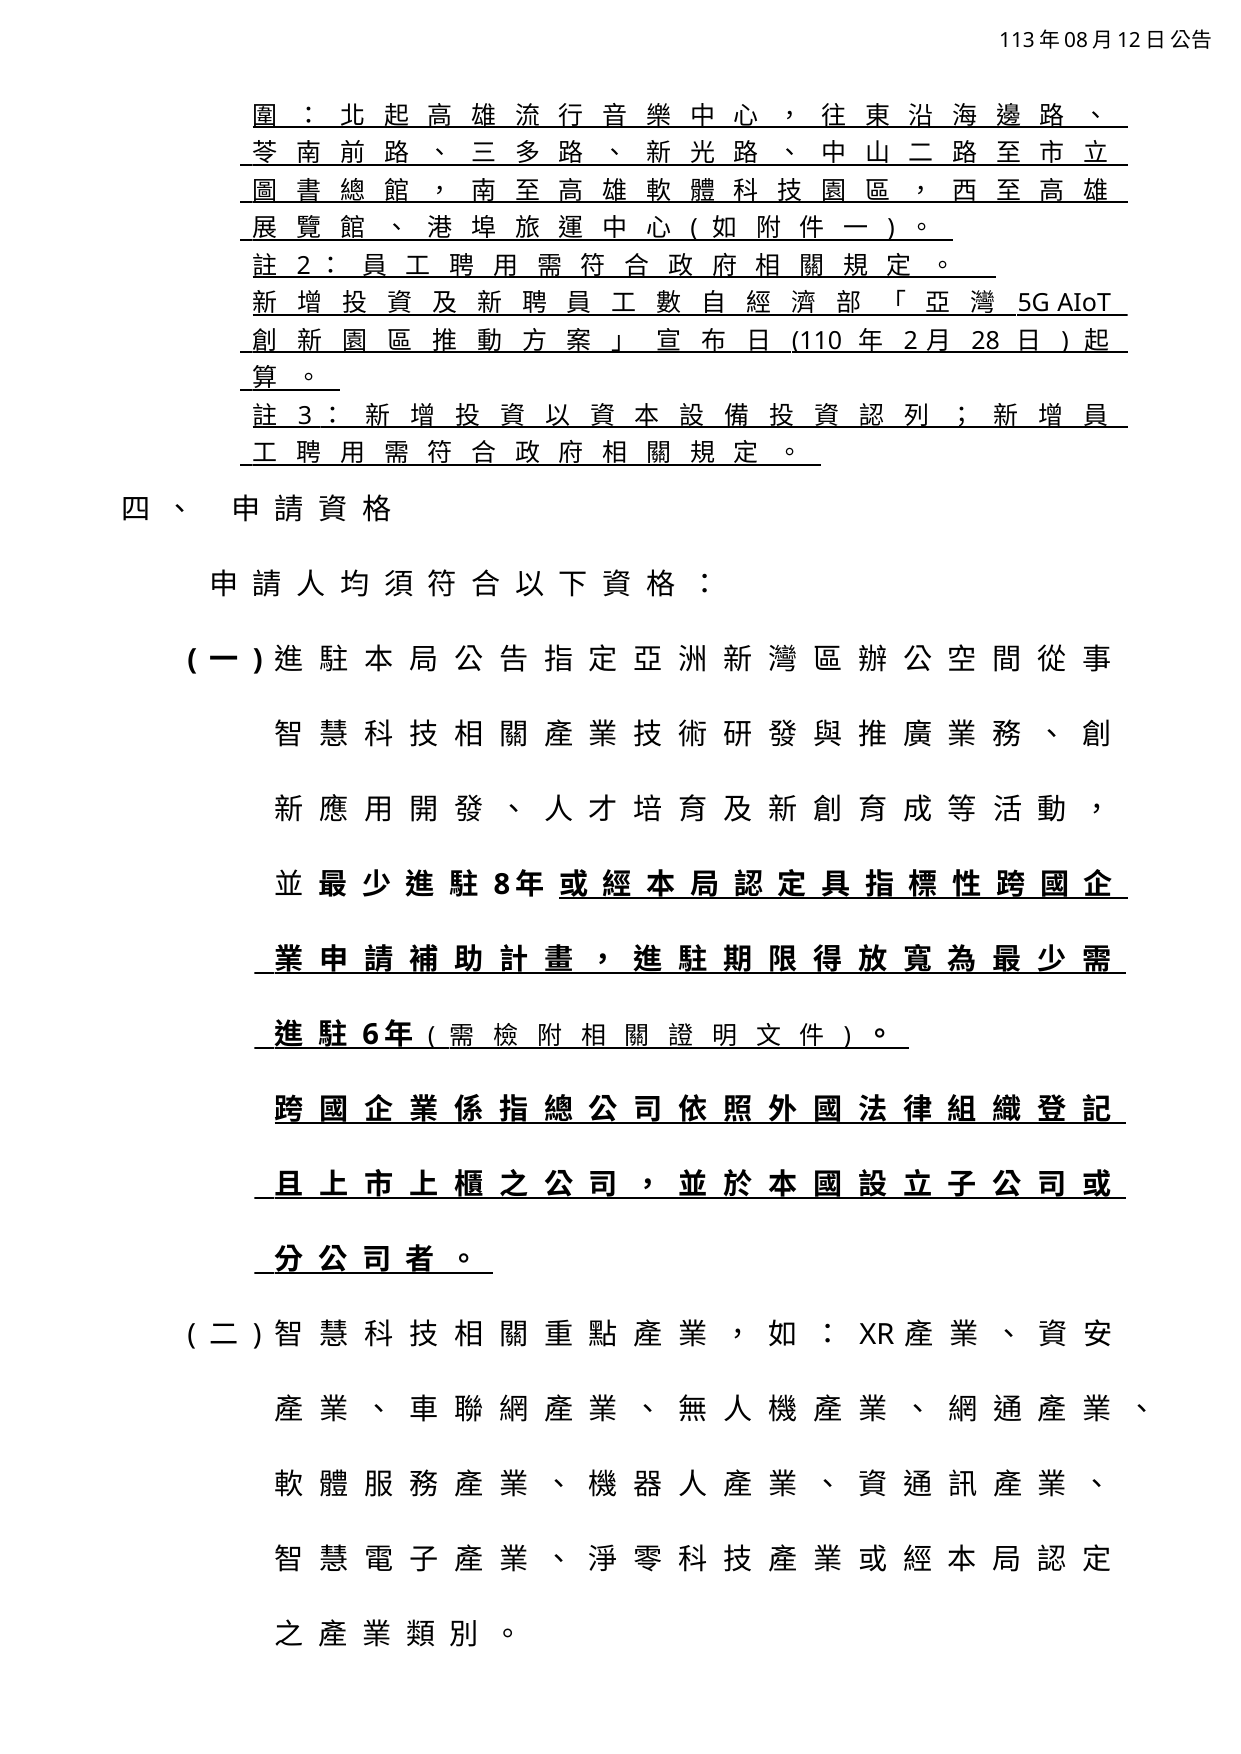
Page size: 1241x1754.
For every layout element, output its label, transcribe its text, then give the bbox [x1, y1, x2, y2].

list 註3：新增投資以資本設備投資認列；新增員工聘用需符合政府相關規定。 [240, 388, 1128, 463]
list 圖書總館，南至高雄軟體科技園區，西至高雄 [240, 166, 1128, 201]
list 智慧科技相關重點產業，如：XR產業、資安產業、車聯網產業、無人機產業、網通產業、軟體服務產業、機器人產業、資通訊產業、智慧電子產業、淨零科技產業或經本局認定之產業類別。 [175, 1288, 1128, 1663]
list 新增投資及新聘員工數自經濟部「亞灣5G AIoT創新園區推動方案」宣布日(110年2月28日)起 [240, 276, 1128, 351]
list 申請資格 [121, 463, 1128, 538]
list 申請人均須符合以下資格： [195, 538, 1128, 613]
list 跨國企業係指總公司依照外國法律組織登記且上市上櫃之公司，並於本國設立子公司或分公司者。 [254, 1063, 1128, 1288]
list 算。 [240, 352, 1128, 388]
list 展覽館、港埠旅運中心(如附件一)。 [240, 203, 1128, 238]
list 圍：北起高雄流行音樂中心，往東沿海邊路、苓南前路、三多路、新光路、中山二路至市立 [240, 88, 1128, 164]
list 註2：員工聘用需符合政府相關規定。 [240, 238, 1128, 276]
list 進駐本局公告指定亞洲新灣區辦公空間從事智慧科技相關產業技術研發與推廣業務、創新應用開發、人才培育及新創育成等活動，並最少進駐8年或經本局認定具指標性跨國企業申請補助計畫，進駐期限得放寬為最少需進駐6年(需檢附相關證明文件)。 [181, 613, 1128, 1063]
